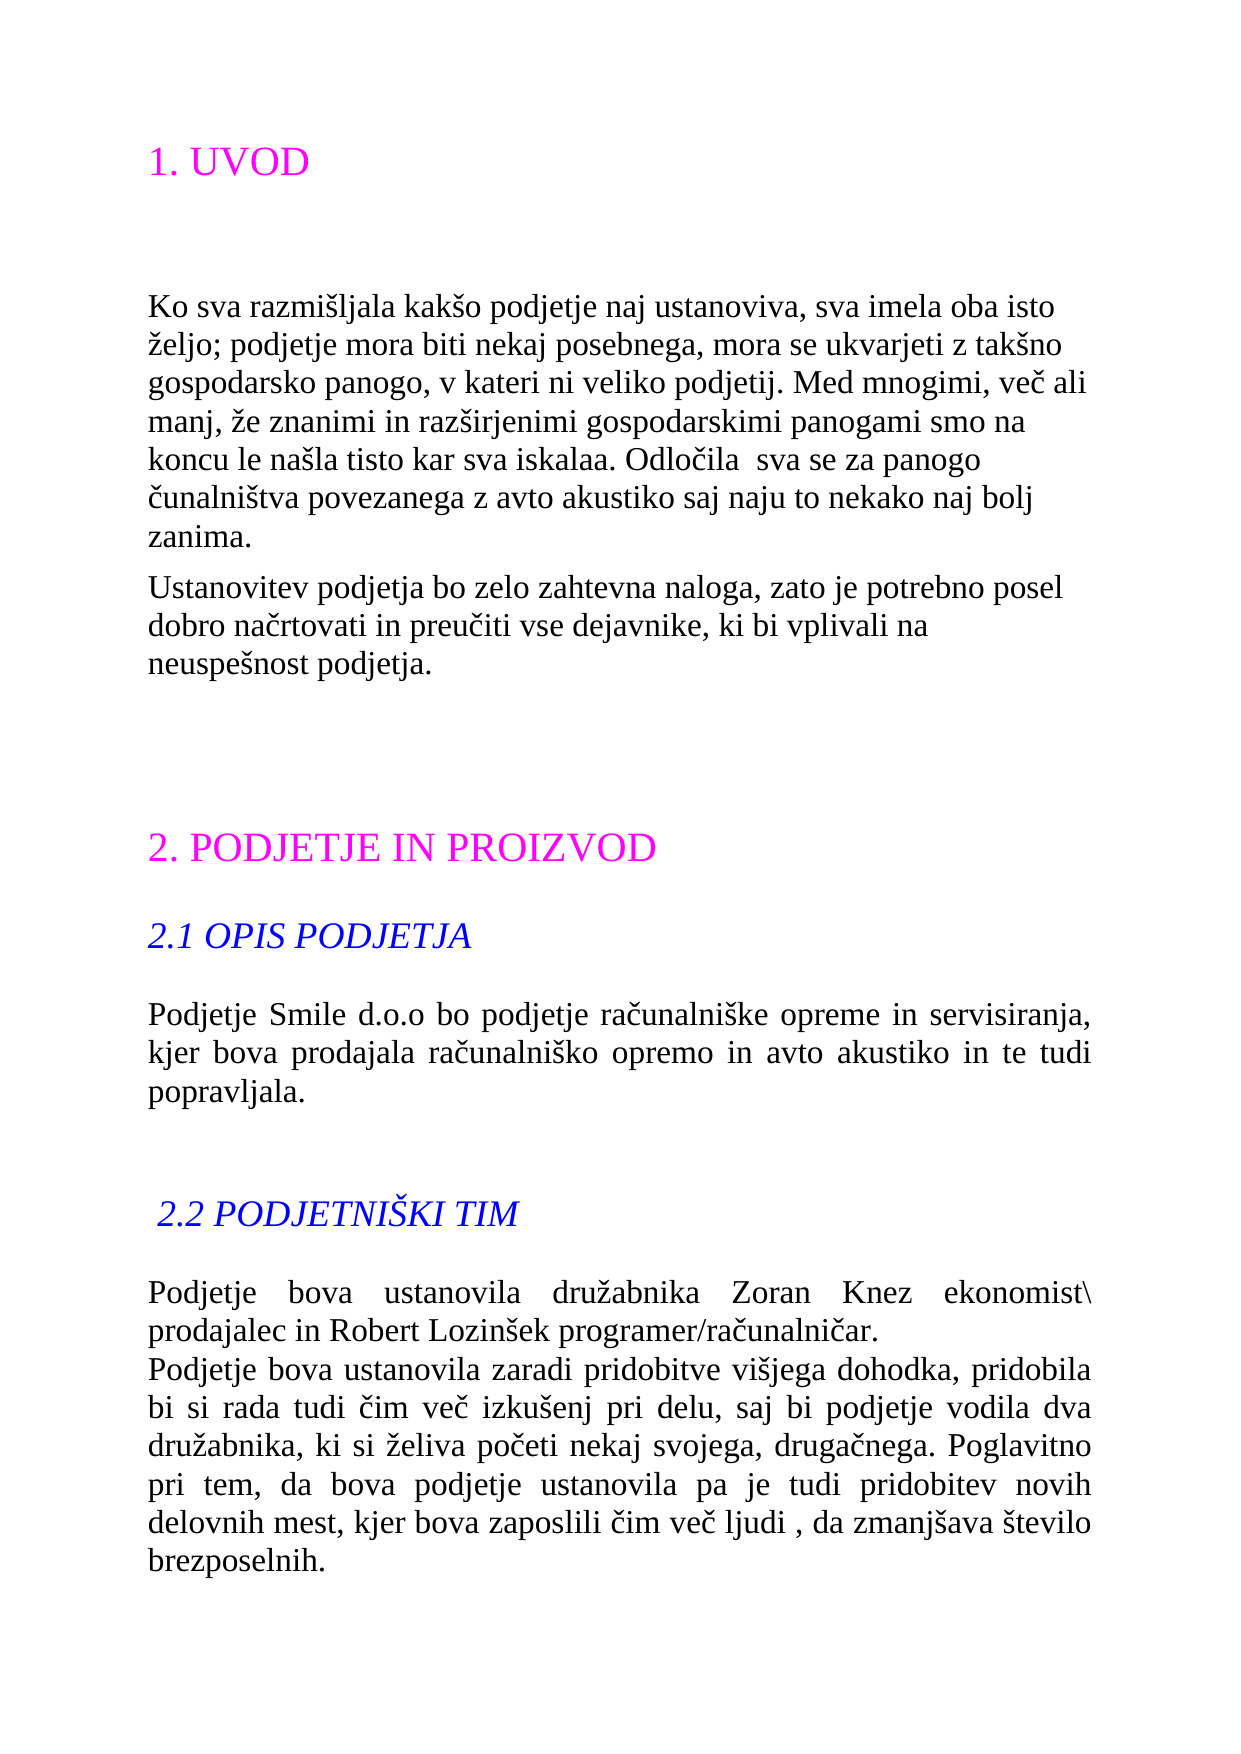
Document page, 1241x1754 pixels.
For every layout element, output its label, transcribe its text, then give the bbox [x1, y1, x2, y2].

text Ustanovitev podjetja bo zelo zahtevna naloga, zato je potrebno posel dobro načrtovati in preučiti vse dejavnike, ki bi vplivali na neuspešnost podjetja. [148, 567, 1093, 682]
text 1. UVOD [148, 137, 1093, 184]
text Podjetje Smile d.o.o bo podjetje računalniške opreme in servisiranja, kjer bova prodajala računalniško opremo in avto akustiko in te tudi popravljala. [148, 994, 1093, 1109]
text Ko sva razmišljala kakšo podjetje naj ustanoviva, sva imela oba isto željo; podjetje mora biti nekaj posebnega, mora se ukvarjeti z takšno gospodarsko panogo, v kateri ni veliko podjetij. Med mnogimi, več ali manj, že znanimi in razširjenimi gospodarskimi panogami smo na koncu le našla tisto kar sva iskalaa. Odločila sva se za panogo čunalništva povezanega z avto akustiko saj naju to nekako naj bolj zanima. [148, 286, 1093, 554]
text 2.2 PODJETNIŠKI TIM [148, 1191, 1093, 1234]
text Podjetje bova ustanovila družabnika Zoran Knez ekonomist\prodajalec in Robert Lozinšek programer/računalničar. [148, 1272, 1093, 1349]
text 2. PODJETJE IN PROIZVOD [148, 822, 1093, 870]
text Podjetje bova ustanovila zaradi pridobitve višjega dohodka, pridobila bi si rada tudi čim več izkušenj pri delu, saj bi podjetje vodila dva družabnika, ki si želiva početi nekaj svojega, drugačnega. Poglavitno pri tem, da bova podjetje ustanovila pa je tudi pridobitev novih delovnih mest, kjer bova zaposlili čim več ljudi , da zmanjšava število brezposelnih. [148, 1349, 1093, 1579]
text 2.1 OPIS PODJETJA [148, 913, 1093, 956]
